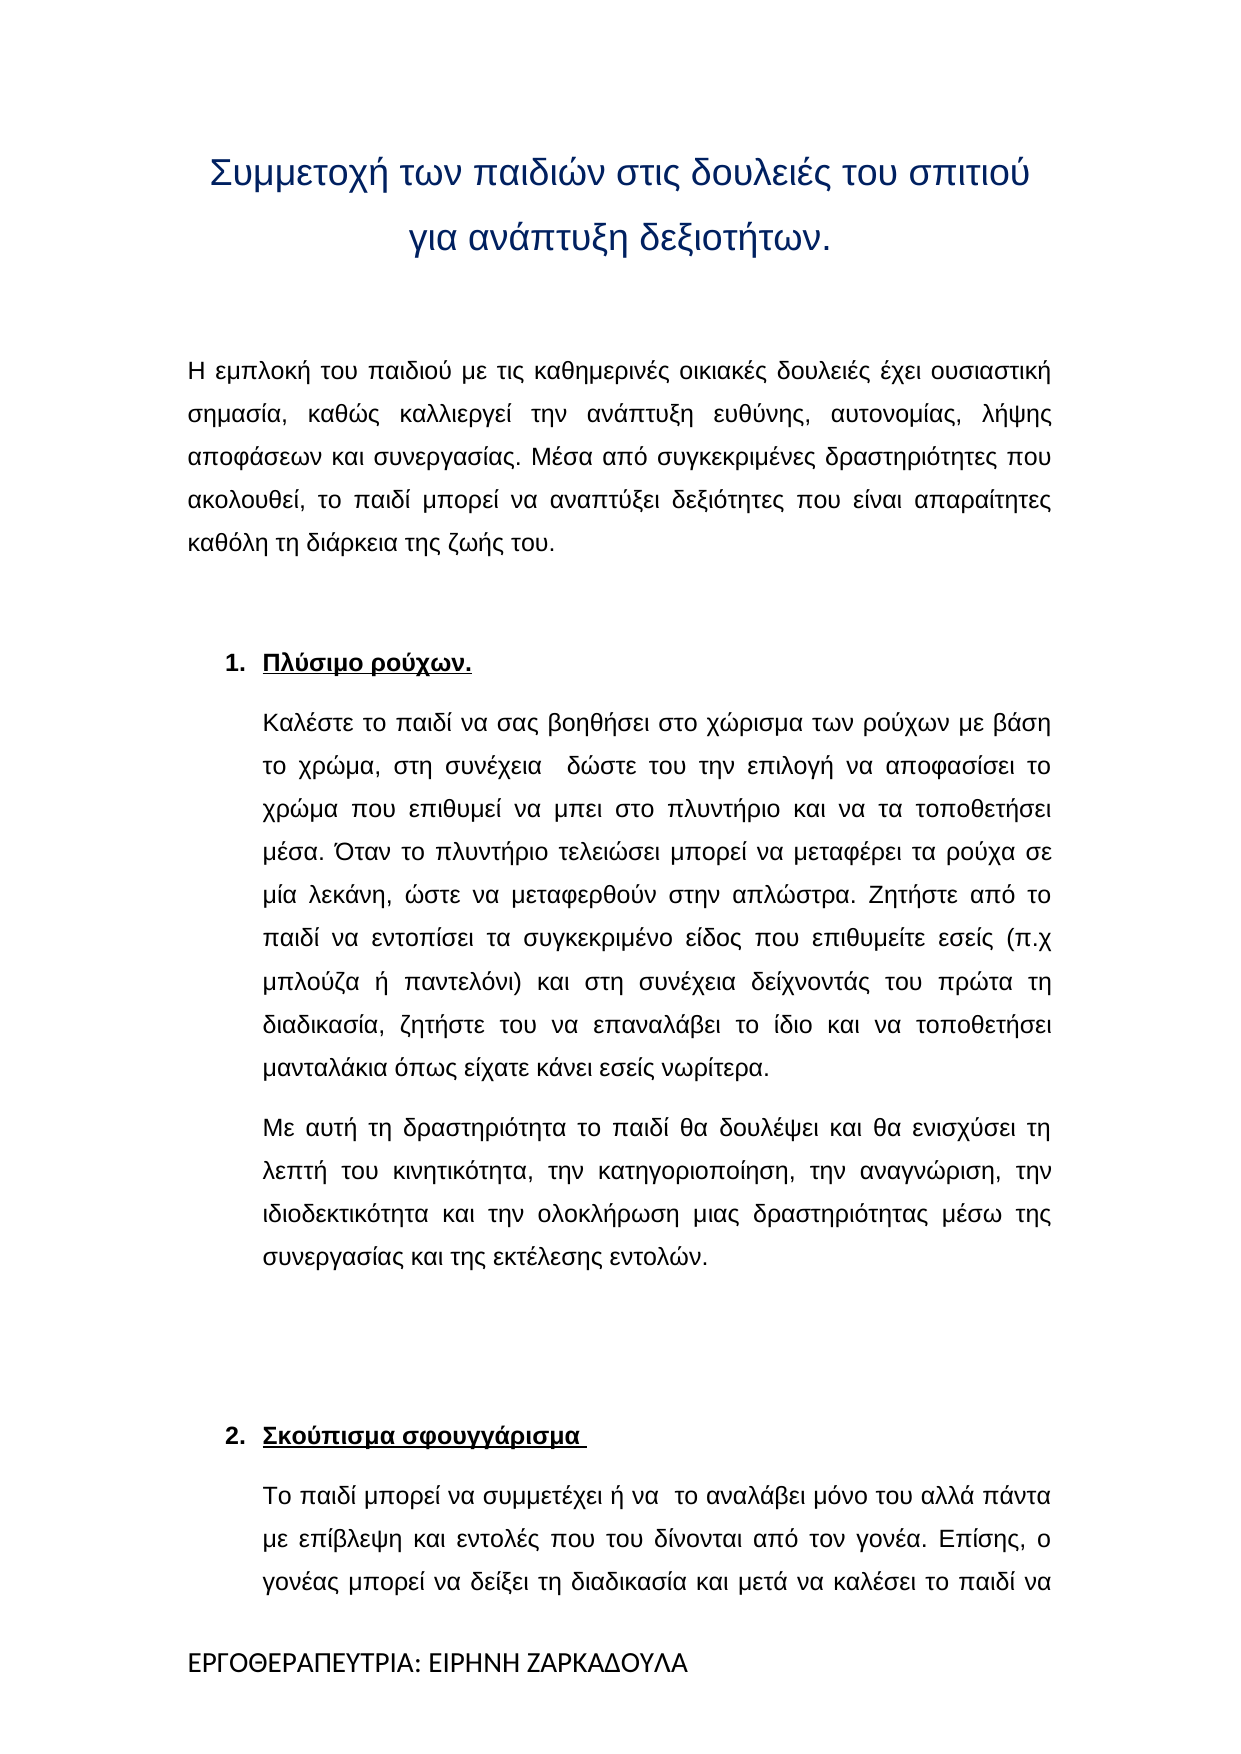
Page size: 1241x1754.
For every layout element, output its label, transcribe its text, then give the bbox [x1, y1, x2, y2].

text Η εμπλοκή του παιδιού με τις καθημερινές οικιακές δουλειές έχει ουσιαστική σημασία, καθώς καλλιεργεί την ανάπτυξη ευθύνης, αυτονομίας, λήψης αποφάσεων και συνεργασίας. Μέσα από συγκεκριμένες δραστηριότητες που ακολουθεί, το παιδί μπορεί να αναπτύξει δεξιότητες που είναι απαραίτητες καθόλη τη διάρκεια της ζωής του. [187, 356, 1053, 557]
text Συμμετοχή των παιδιών στις δουλειές του σπιτιού για ανάπτυξη δεξιοτήτων. [187, 150, 1053, 258]
list Πλύσιμο ρούχων. [225, 648, 1053, 677]
list Καλέστε το παιδί να σας βοηθήσει στο χώρισμα των ρούχων με βάση το χρώμα, στη συνέχεια δώστε του την επιλογή να αποφασίσει το χρώμα που επιθυμεί να μπει στο πλυντήριο και να τα τοποθετήσει μέσα. Όταν το πλυντήριο τελειώσει μπορεί να μεταφέρει τα ρούχα σε μία λεκάνη, ώστε να μεταφερθούν στην απλώστρα. Ζητήστε από το παιδί να εντοπίσει τα συγκεκριμένο είδος που επιθυμείτε εσείς (π.χ μπλούζα ή παντελόνι) και στη συνέχεια δείχνοντάς του πρώτα τη διαδικασία, ζητήστε του να επαναλάβει το ίδιο και να τοποθετήσει μανταλάκια όπως είχατε κάνει εσείς νωρίτερα. [262, 708, 1053, 1081]
list Σκούπισμα σφουγγάρισμα [225, 1421, 1053, 1450]
list Με αυτή τη δραστηριότητα το παιδί θα δουλέψει και θα ενισχύσει τη λεπτή του κινητικότητα, την κατηγοριοποίηση, την αναγνώριση, την ιδιοδεκτικότητα και την ολοκλήρωση μιας δραστηριότητας μέσω της συνεργασίας και της εκτέλεσης εντολών. [262, 1112, 1053, 1271]
list Το παιδί μπορεί να συμμετέχει ή να το αναλάβει μόνο του αλλά πάντα με επίβλεψη και εντολές που του δίνονται από τον γονέα. Επίσης, ο γονέας μπορεί να δείξει τη διαδικασία και μετά να καλέσει το παιδί να [262, 1481, 1053, 1596]
